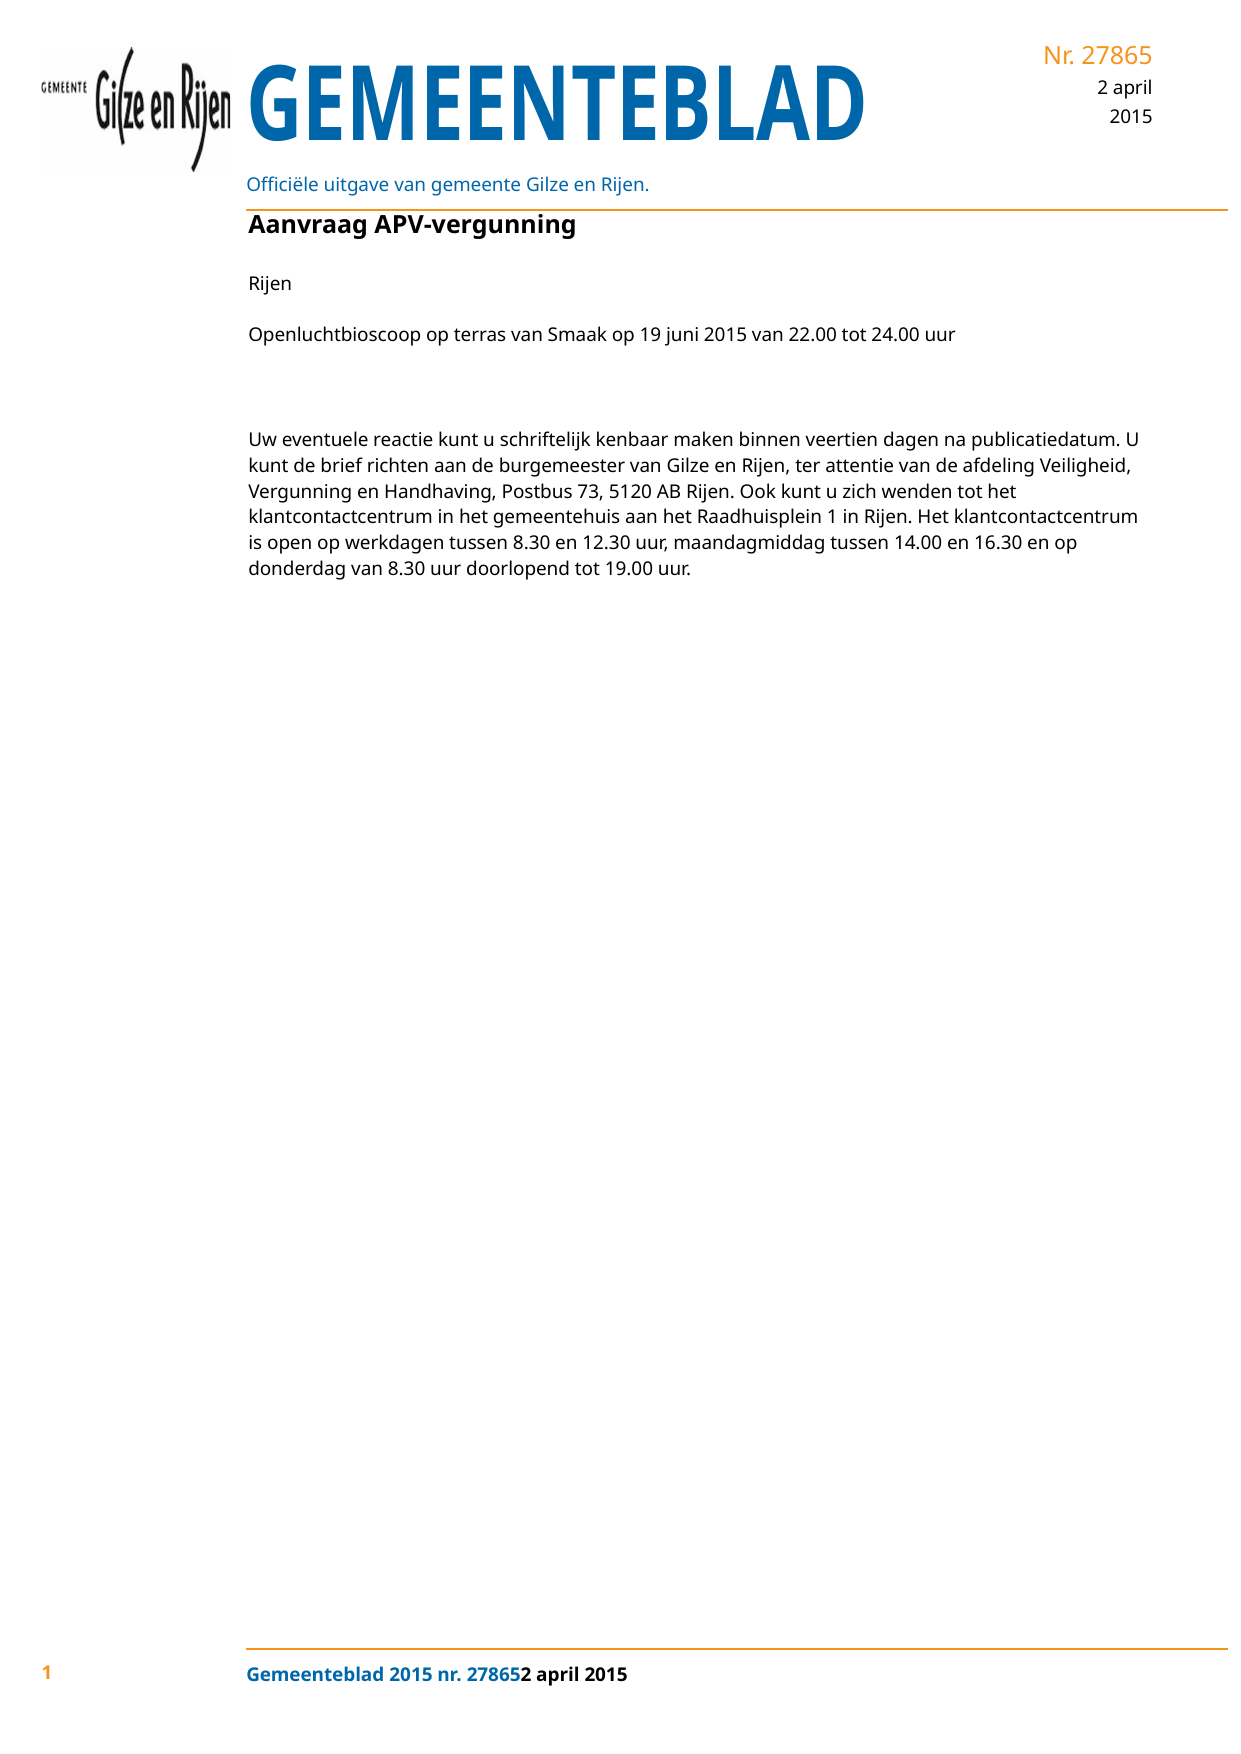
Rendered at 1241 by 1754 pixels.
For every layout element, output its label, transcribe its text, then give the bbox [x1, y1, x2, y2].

text Rijen [248, 270, 1152, 296]
picture [41, 47, 231, 172]
text Aanvraag APV-vergunning [248, 211, 1152, 241]
text Openluchtbioscoop op terras van Smaak op 19 juni 2015 van 22.00 tot 24.00 uur [248, 321, 1152, 346]
text Uw eventuele reactie kunt u schriftelijk kenbaar maken binnen veertien dagen na publicatiedatum. U kunt de brief richten aan de burgemeester van Gilze en Rijen, ter attentie van de afdeling Veiligheid, Vergunning en Handhaving, Postbus 73, 5120 AB Rijen. Ook kunt u zich wenden tot het klantcontactcentrum in het gemeentehuis aan het Raadhuisplein 1 in Rijen. Het klantcontactcentrum is open op werkdagen tussen 8.30 en 12.30 uur, maandagmiddag tussen 14.00 en 16.30 en op donderdag van 8.30 uur doorlopend tot 19.00 uur. [248, 426, 1152, 581]
